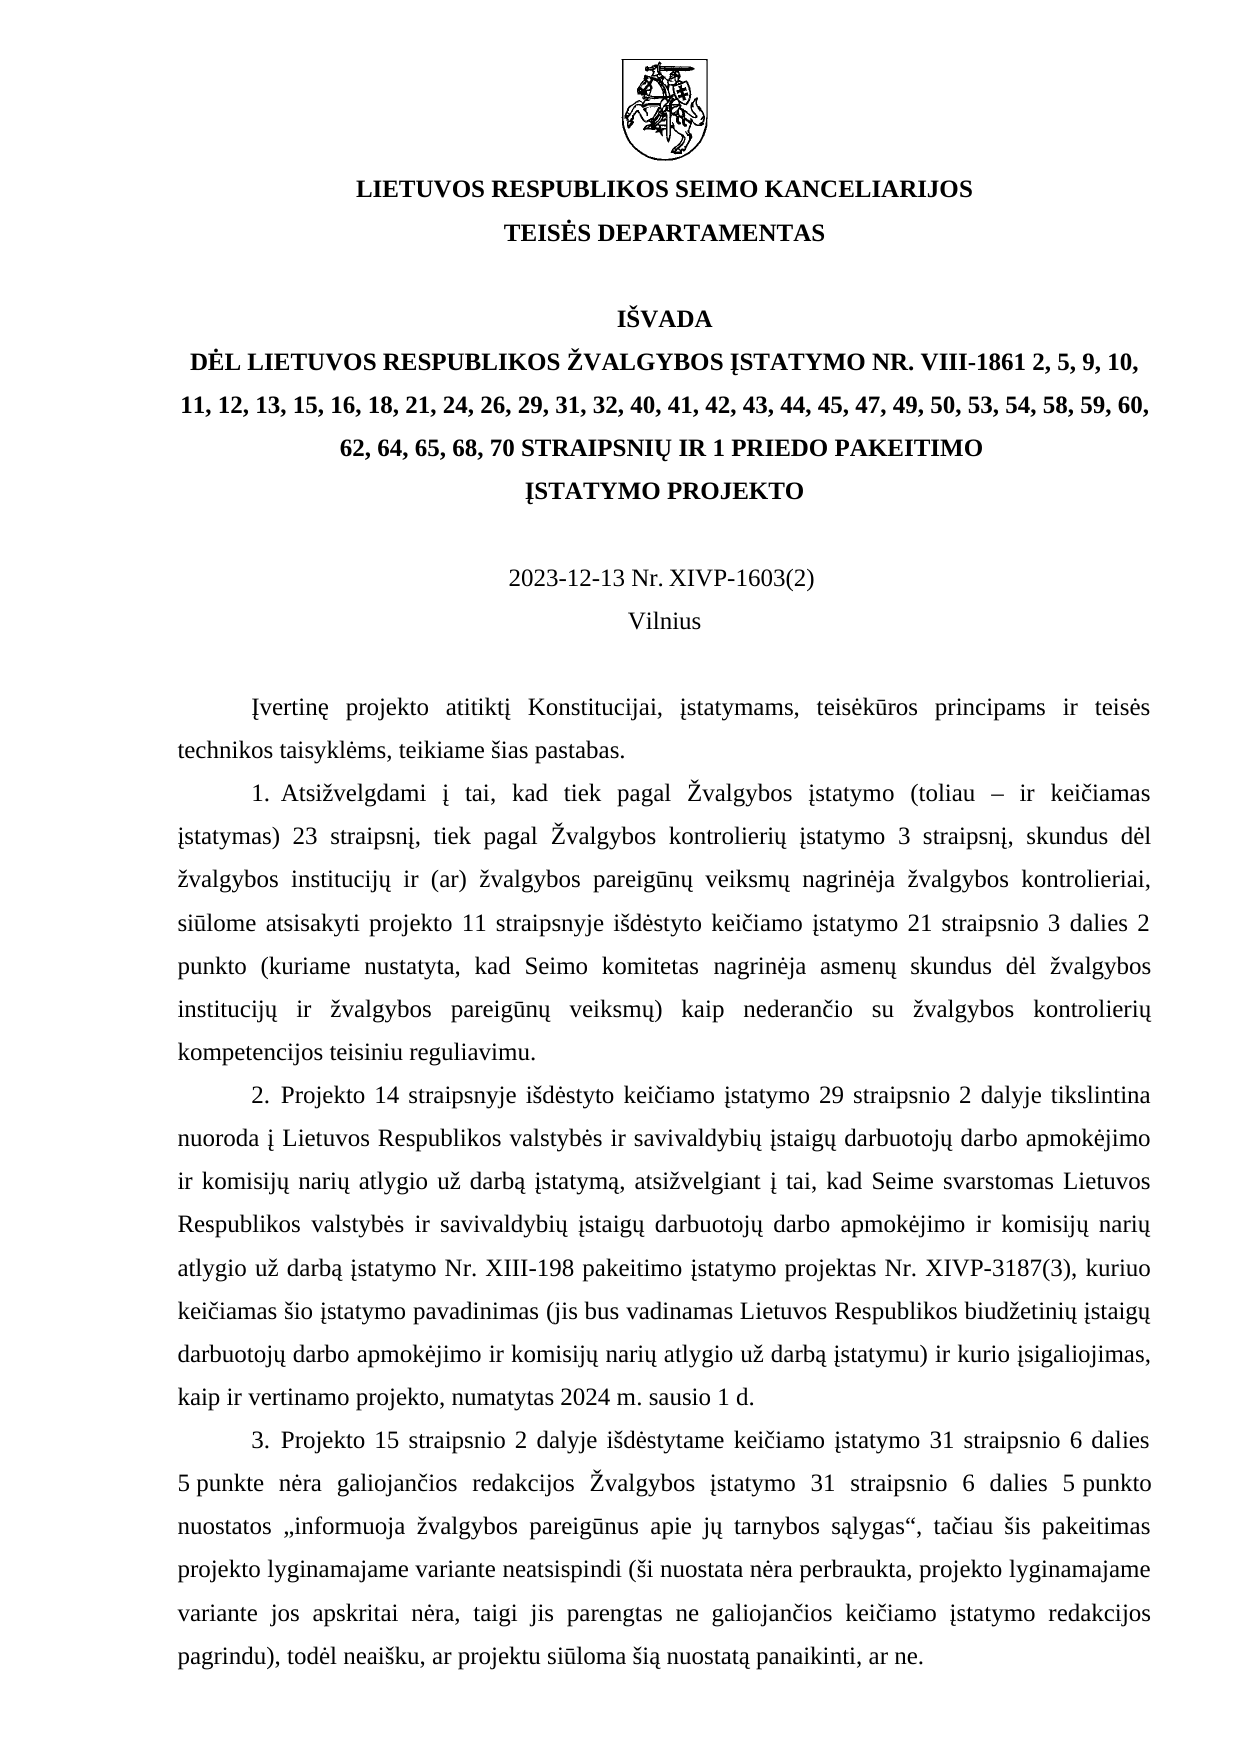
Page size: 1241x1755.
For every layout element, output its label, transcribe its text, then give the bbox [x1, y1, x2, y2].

text LIETUVOS RESPUBLIKOS SEIMO KANCELIARIJOS [177, 174, 1152, 203]
text Vilnius [177, 606, 1152, 634]
text 2023-12-13 Nr. XIVP-1603(2) [177, 563, 1152, 591]
text DĖL LIETUVOS RESPUBLIKOS ŽVALGYBOS ĮSTATYMO NR. VIII-1861 2, 5, 9, 10, 11, 12, 13, 15, 16, 18, 21, 24, 26, 29, 31, 32, 40, 41, 42, 43, 44, 45, 47, 49, 50, 53, 54, 58, 59, 60, 62, 64, 65, 68, 70 STRAIPSNIŲ IR 1 PRIEDO PAKEITIMO ĮSTATYMO PROJEKTO [177, 347, 1152, 505]
text Įvertinę projekto atitiktį Konstitucijai, įstatymams, teisėkūros principams ir teisės technikos taisyklėms, teikiame šias pastabas. [177, 692, 1152, 764]
text IŠVADA [177, 304, 1152, 333]
list Atsižvelgdami į tai, kad tiek pagal Žvalgybos įstatymo (toliau – ir keičiamas įstatymas) 23 straipsnį, tiek pagal Žvalgybos kontrolierių įstatymo 3 straipsnį, skundus dėl žvalgybos institucijų ir (ar) žvalgybos pareigūnų veiksmų nagrinėja žvalgybos kontrolieriai, siūlome atsisakyti projekto 11 straipsnyje išdėstyto keičiamo įstatymo 21 straipsnio 3 dalies 2 punkto (kuriame nustatyta, kad Seimo komitetas nagrinėja asmenų skundus dėl žvalgybos institucijų ir žvalgybos pareigūnų veiksmų) kaip nederančio su žvalgybos kontrolierių kompetencijos teisiniu reguliavimu. [177, 778, 1152, 1066]
list Projekto 14 straipsnyje išdėstyto keičiamo įstatymo 29 straipsnio 2 dalyje tikslintina nuoroda į Lietuvos Respublikos valstybės ir savivaldybių įstaigų darbuotojų darbo apmokėjimo ir komisijų narių atlygio už darbą įstatymą, atsižvelgiant į tai, kad Seime svarstomas Lietuvos Respublikos valstybės ir savivaldybių įstaigų darbuotojų darbo apmokėjimo ir komisijų narių atlygio už darbą įstatymo Nr. XIII-198 pakeitimo įstatymo projektas Nr. XIVP-3187(3), kuriuo keičiamas šio įstatymo pavadinimas (jis bus vadinamas Lietuvos Respublikos biudžetinių įstaigų darbuotojų darbo apmokėjimo ir komisijų narių atlygio už darbą įstatymu) ir kurio įsigaliojimas, kaip ir vertinamo projekto, numatytas 2024 m. sausio 1 d. [177, 1080, 1152, 1411]
list Projekto 15 straipsnio 2 dalyje išdėstytame keičiamo įstatymo 31 straipsnio 6 dalies 5 punkte nėra galiojančios redakcijos Žvalgybos įstatymo 31 straipsnio 6 dalies 5 punkto nuostatos „informuoja žvalgybos pareigūnus apie jų tarnybos sąlygas“, tačiau šis pakeitimas projekto lyginamajame variante neatsispindi (ši nuostata nėra perbraukta, projekto lyginamajame variante jos apskritai nėra, taigi jis parengtas ne galiojančios keičiamo įstatymo redakcijos pagrindu), todėl neaišku, ar projektu siūloma šią nuostatą panaikinti, ar ne. [177, 1425, 1152, 1669]
subtitle TEISĖS DEPARTAMENTAS [177, 218, 1152, 246]
